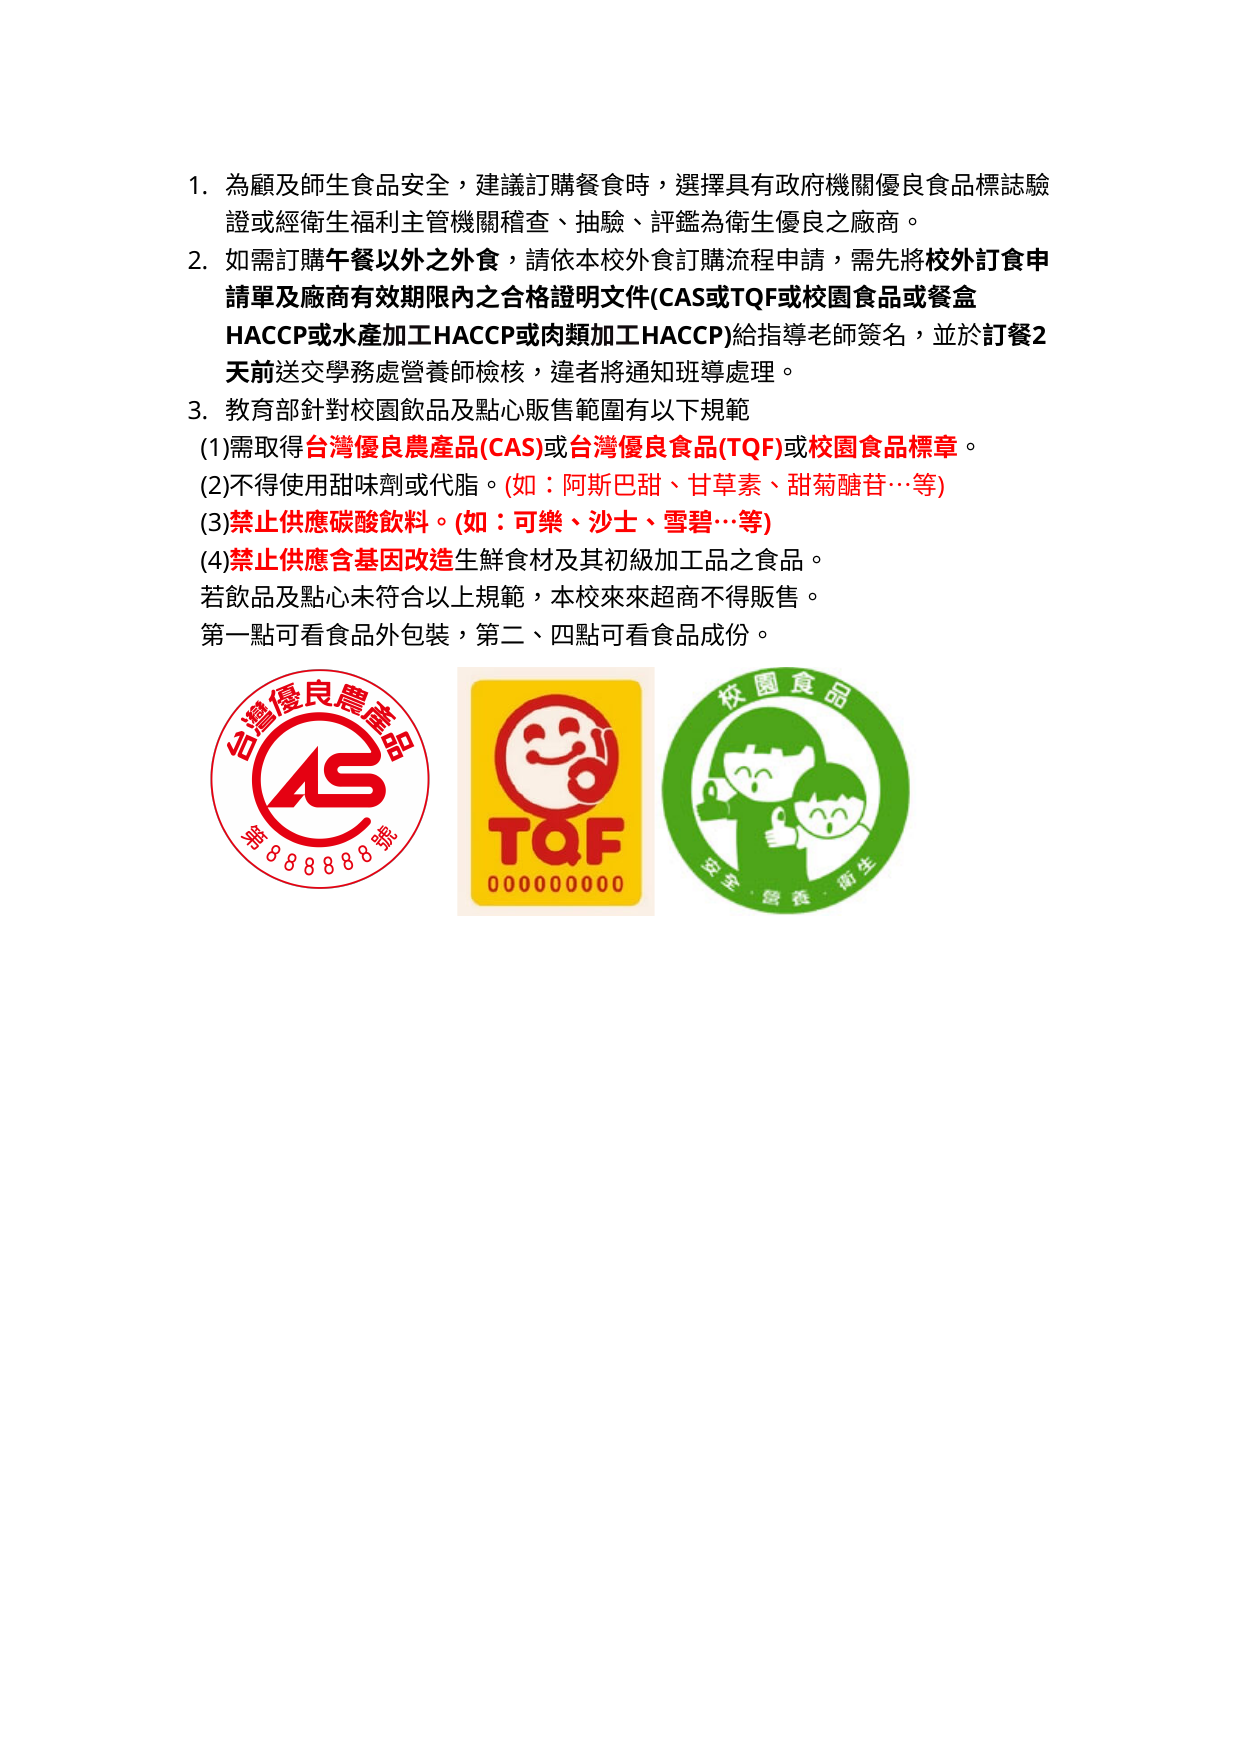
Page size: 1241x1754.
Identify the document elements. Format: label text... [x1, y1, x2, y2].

picture [457, 667, 920, 916]
text (4)禁止供應含基因改造生鮮食材及其初級加工品之食品。 [187, 539, 1053, 577]
list 為顧及師生食品安全，建議訂購餐食時，選擇具有政府機關優良食品標誌驗證或經衛生福利主管機關稽查、抽驗、評鑑為衛生優良之廠商。 [187, 164, 1053, 239]
text (3)禁止供應碳酸飲料。(如：可樂、沙士、雪碧…等) [187, 502, 1053, 539]
picture [187, 652, 451, 916]
text (2)不得使用甜味劑或代脂。(如：阿斯巴甜、甘草素、甜菊醣苷…等) [187, 464, 1053, 502]
text 第一點可看食品外包裝，第二、四點可看食品成份。 [187, 614, 1053, 652]
list 教育部針對校園飲品及點心販售範圍有以下規範 [187, 389, 1053, 427]
list 如需訂購午餐以外之外食，請依本校外食訂購流程申請，需先將校外訂食申請單及廠商有效期限內之合格證明文件(CAS或TQF或校園食品或餐盒HACCP或水產加工HACCP或肉類加工HACCP)給指導老師簽名，並於訂餐2天前送交學務處營養師檢核，違者將通知班導處理。 [187, 239, 1053, 389]
text (1)需取得台灣優良農產品(CAS)或台灣優良食品(TQF)或校園食品標章。 [187, 427, 1053, 464]
text 若飲品及點心未符合以上規範，本校來來超商不得販售。 [187, 577, 1053, 614]
